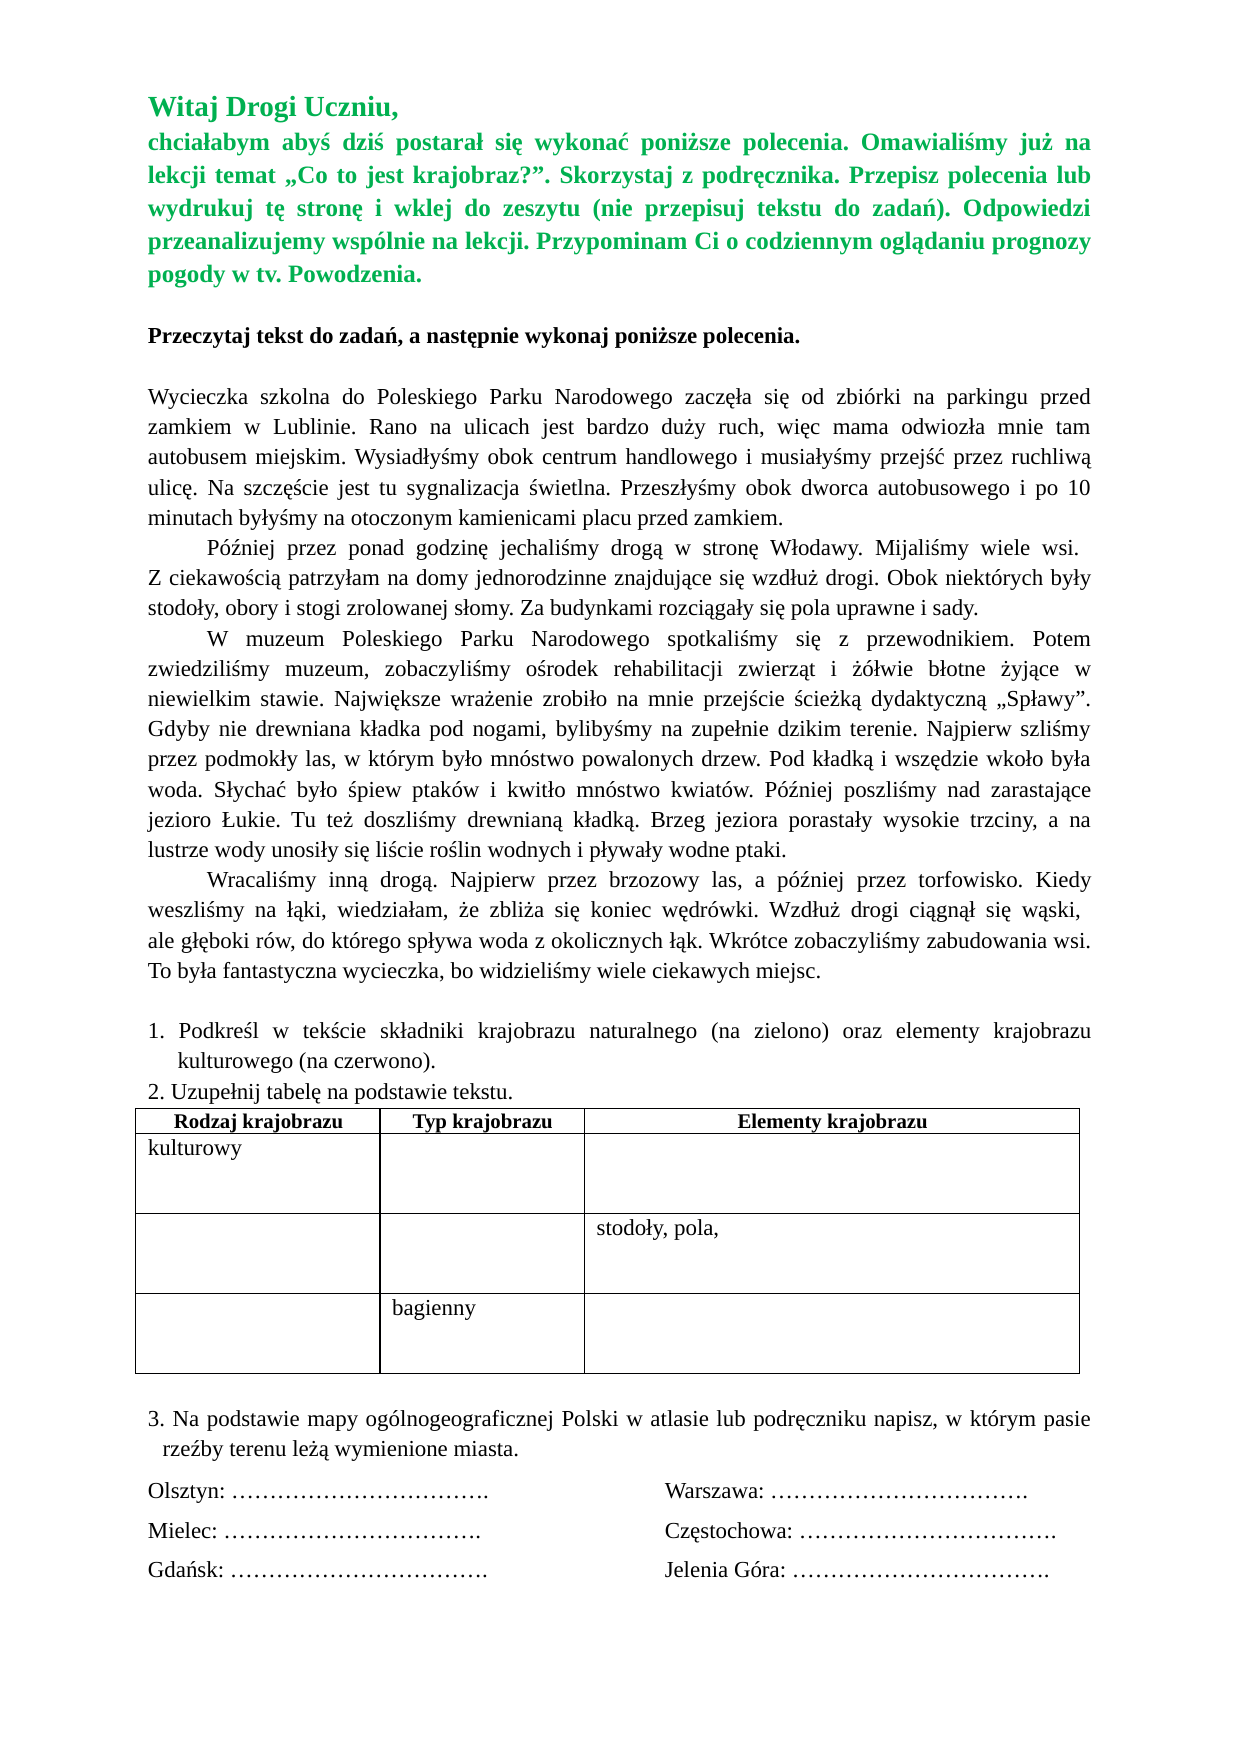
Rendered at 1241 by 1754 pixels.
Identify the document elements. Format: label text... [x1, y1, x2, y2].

table_cell [381, 1214, 584, 1293]
text Gdańsk: ……………………………. Jelenia Góra: ……………………………. [148, 1556, 1093, 1583]
text Witaj Drogi Uczniu, [148, 89, 1093, 122]
table_cell [136, 1294, 379, 1373]
table_header Typ krajobrazu [381, 1109, 584, 1133]
text Wycieczka szkolna do Poleskiego Parku Narodowego zaczęła się od zbiórki na parkingu przed zamkiem w Lublinie. Rano na ulicach jest bardzo duży ruch, więc mama odwiozła mnie tam autobusem miejskim. Wysiadłyśmy obok centrum handlowego i musiałyśmy przejść przez ruchliwą ulicę. Na szczęście jest tu sygnalizacja świetlna. Przeszłyśmy obok dworca autobusowego i po 10 minutach byłyśmy na otoczonym kamienicami placu przed zamkiem. [148, 383, 1093, 530]
table_cell bagienny [381, 1294, 584, 1373]
text Przeczytaj tekst do zadań, a następnie wykonaj poniższe polecenia. [148, 322, 1093, 349]
text 3. Na podstawie mapy ogólnogeograficznej Polski w atlasie lub podręczniku napisz, w którym pasie rzeźby terenu leżą wymienione miasta. [148, 1404, 1093, 1461]
table_cell [585, 1294, 1079, 1373]
text 2. Uzupełnij tabelę na podstawie tekstu. [148, 1078, 1093, 1104]
table_cell [136, 1214, 379, 1293]
table_cell stodoły, pola, [585, 1214, 1079, 1293]
table_cell [585, 1134, 1079, 1213]
text chciałabym abyś dziś postarał się wykonać poniższe polecenia. Omawialiśmy już na lekcji temat „Co to jest krajobraz?”. Skorzystaj z podręcznika. Przepisz polecenia lub wydrukuj tę stronę i wklej do zeszytu (nie przepisuj tekstu do zadań). Odpowiedzi przeanalizujemy wspólnie na lekcji. Przypominam Ci o codziennym oglądaniu prognozy pogody w tv. Powodzenia. [148, 127, 1093, 288]
text Później przez ponad godzinę jechaliśmy drogą w stronę Włodawy. Mijaliśmy wiele wsi. Z ciekawością patrzyłam na domy jednorodzinne znajdujące się wzdłuż drogi. Obok niektórych były stodoły, obory i stogi zrolowanej słomy. Za budynkami rozciągały się pola uprawne i sady. [148, 534, 1093, 621]
table_cell kulturowy [136, 1134, 379, 1213]
table_header Elementy krajobrazu [585, 1109, 1079, 1133]
text Wracaliśmy inną drogą. Najpierw przez brzozowy las, a później przez torfowisko. Kiedy weszliśmy na łąki, wiedziałam, że zbliża się koniec wędrówki. Wzdłuż drogi ciągnął się wąski, ale głęboki rów, do którego spływa woda z okolicznych łąk. Wkrótce zobaczyliśmy zabudowania wsi. To była fantastyczna wycieczka, bo widzieliśmy wiele ciekawych miejsc. [148, 866, 1093, 983]
text 1. Podkreśl w tekście składniki krajobrazu naturalnego (na zielono) oraz elementy krajobrazu kulturowego (na czerwono). [148, 1017, 1093, 1074]
text W muzeum Poleskiego Parku Narodowego spotkaliśmy się z przewodnikiem. Potem zwiedziliśmy muzeum, zobaczyliśmy ośrodek rehabilitacji zwierząt i żółwie błotne żyjące w niewielkim stawie. Największe wrażenie zrobiło na mnie przejście ścieżką dydaktyczną „Spławy”. Gdyby nie drewniana kładka pod nogami, bylibyśmy na zupełnie dzikim terenie. Najpierw szliśmy przez podmokły las, w którym było mnóstwo powalonych drzew. Pod kładką i wszędzie wkoło była woda. Słychać było śpiew ptaków i kwitło mnóstwo kwiatów. Później poszliśmy nad zarastające jezioro Łukie. Tu też doszliśmy drewnianą kładką. Brzeg jeziora porastały wysokie trzciny, a na lustrze wody unosiły się liście roślin wodnych i pływały wodne ptaki. [148, 624, 1093, 862]
text Olsztyn: ……………………………. Warszawa: ……………………………. [148, 1477, 1093, 1504]
table_header Rodzaj krajobrazu [136, 1109, 379, 1133]
table_cell [381, 1134, 584, 1213]
text Mielec: ……………………………. Częstochowa: ……………………………. [148, 1517, 1093, 1543]
